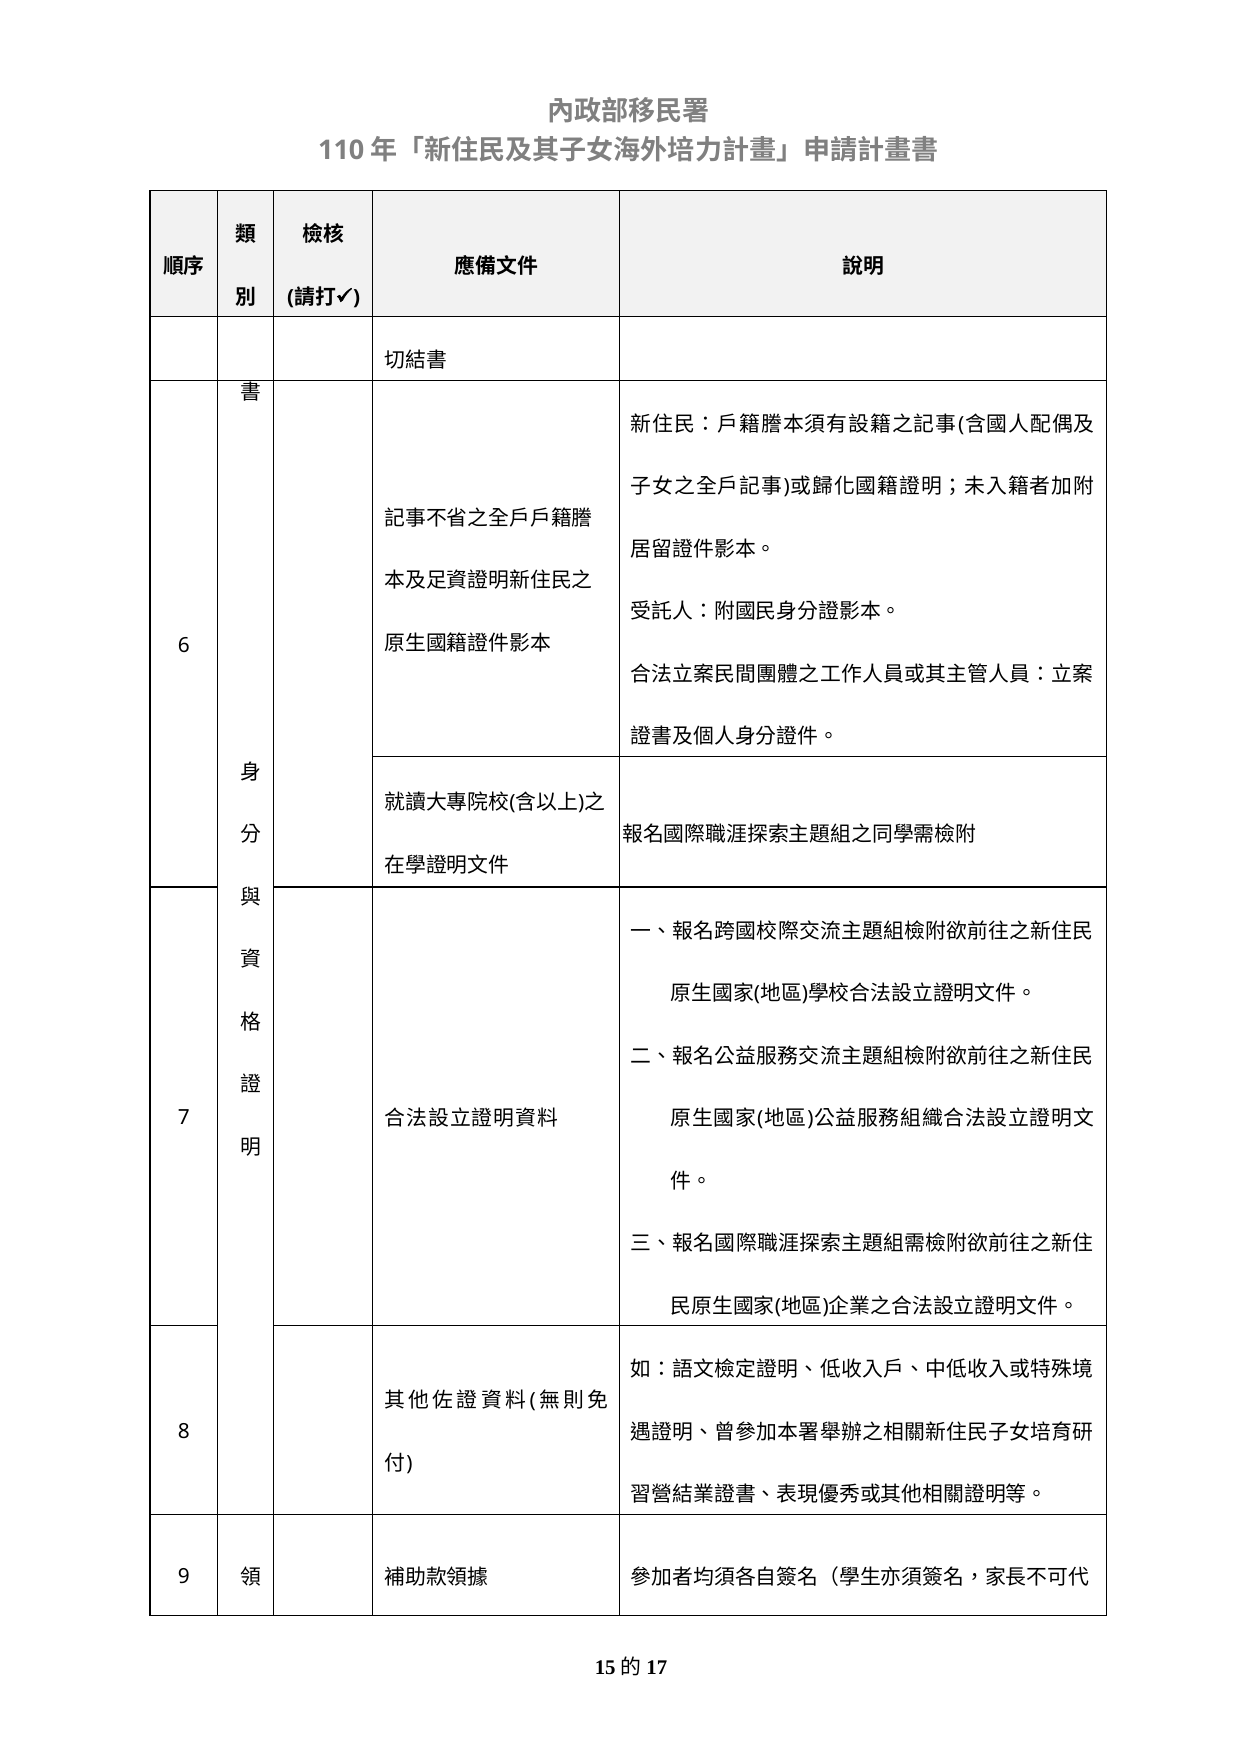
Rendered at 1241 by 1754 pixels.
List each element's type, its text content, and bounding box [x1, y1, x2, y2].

table_cell 一、報名跨國校際交流主題組檢附欲前往之新住民原生國家(地區)學校合法設立證明文件。 二、報名公益服務交流主題組檢附欲前往之新住民原生國家(地區)公益服務組織合法設立證明文件。 三、報名國際職涯探索主題組需檢附欲前往之新住民原生國家(地區)企業之合法設立證明文件。 [620, 888, 1106, 1325]
table_cell [151, 317, 217, 380]
table_cell [274, 888, 372, 1325]
table_header 類別 [218, 191, 273, 316]
table_cell [274, 1326, 372, 1513]
table_cell 6 [151, 381, 217, 886]
table_cell 補助款領據 [373, 1515, 619, 1615]
table_cell 8 [151, 1326, 217, 1513]
table_cell 9 [151, 1515, 217, 1615]
table_cell [274, 381, 372, 886]
table_cell 報名國際職涯探索主題組之同學需檢附 [620, 757, 1106, 886]
table_cell [274, 317, 372, 380]
table_cell 領 [218, 1515, 273, 1615]
table_cell [620, 317, 1106, 380]
table_cell 切結書 [373, 317, 619, 380]
table_cell 身分與資格證明 [218, 381, 273, 1513]
table_cell 新住民：戶籍謄本須有設籍之記事(含國人配偶及子女之全戶記事)或歸化國籍證明；未入籍者加附居留證件影本。 受託人：附國民身分證影本。 合法立案民間團體之工作人員或其主管人員：立案證書及個人身分證件。 [620, 381, 1106, 756]
table_cell 7 [151, 888, 217, 1325]
table_header 順序 [151, 191, 217, 316]
table_cell 同意切結書 [218, 317, 273, 380]
table_cell 如：語文檢定證明、低收入戶、中低收入或特殊境遇證明、曾參加本署舉辦之相關新住民子女培育研習營結業證書、表現優秀或其他相關證明等。 [620, 1326, 1106, 1513]
table_cell 就讀大專院校(含以上)之在學證明文件 [373, 757, 619, 886]
table_cell 其他佐證資料(無則免付) [373, 1326, 619, 1513]
table_cell [274, 1515, 372, 1615]
table_header 說明 [620, 191, 1106, 316]
table_cell 記事不省之全戶戶籍謄本及足資證明新住民之原生國籍證件影本 [373, 381, 619, 756]
table_cell 參加者均須各自簽名（學生亦須簽名，家長不可代 [620, 1515, 1106, 1615]
table_header 檢核 (請打) [274, 191, 372, 316]
table_cell 合法設立證明資料 [373, 888, 619, 1325]
table_header 應備文件 [373, 191, 619, 316]
